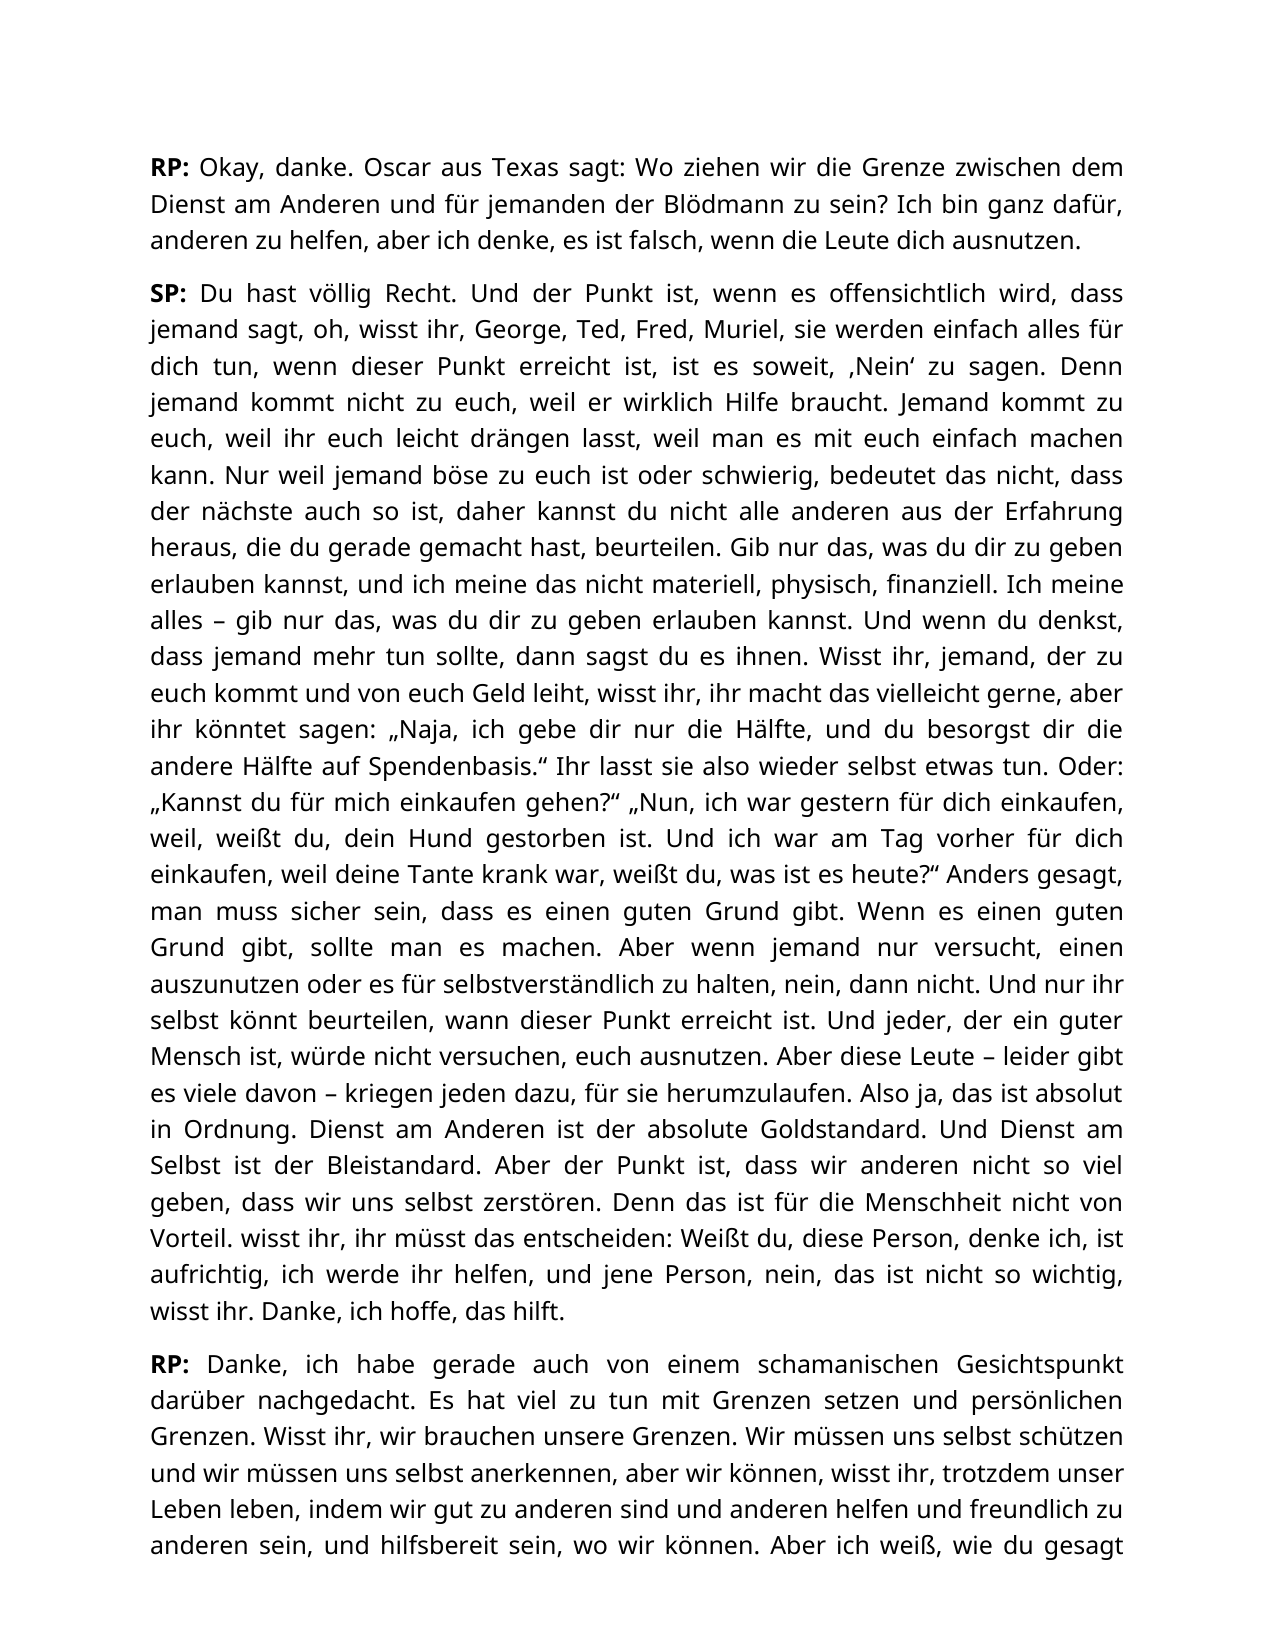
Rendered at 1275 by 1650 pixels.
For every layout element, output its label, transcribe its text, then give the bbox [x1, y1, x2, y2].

text RP: Okay, danke. Oscar aus Texas sagt: Wo ziehen wir die Grenze zwischen dem Dienst am Anderen und für jemanden der Blödmann zu sein? Ich bin ganz dafür, anderen zu helfen, aber ich denke, es ist falsch, wenn die Leute dich ausnutzen. [150, 150, 1125, 257]
text RP: Danke, ich habe gerade auch von einem schamanischen Gesichtspunkt darüber nachgedacht. Es hat viel zu tun mit Grenzen setzen und persönlichen Grenzen. Wisst ihr, wir brauchen unsere Grenzen. Wir müssen uns selbst schützen und wir müssen uns selbst anerkennen, aber wir können, wisst ihr, trotzdem unser Leben leben, indem wir gut zu anderen sind und anderen helfen und freundlich zu anderen sein, und hilfsbereit sein, wo wir können. Aber ich weiß, wie du gesagt [150, 1346, 1125, 1562]
text SP: Du hast völlig Recht. Und der Punkt ist, wenn es offensichtlich wird, dass jemand sagt, oh, wisst ihr, George, Ted, Fred, Muriel, sie werden einfach alles für dich tun, wenn dieser Punkt erreicht ist, ist es soweit, ‚Nein‘ zu sagen. Denn jemand kommt nicht zu euch, weil er wirklich Hilfe braucht. Jemand kommt zu euch, weil ihr euch leicht drängen lasst, weil man es mit euch einfach machen kann. Nur weil jemand böse zu euch ist oder schwierig, bedeutet das nicht, dass der nächste auch so ist, daher kannst du nicht alle anderen aus der Erfahrung heraus, die du gerade gemacht hast, beurteilen. Gib nur das, was du dir zu geben erlauben kannst, und ich meine das nicht materiell, physisch, finanziell. Ich meine alles – gib nur das, was du dir zu geben erlauben kannst. Und wenn du denkst, dass jemand mehr tun sollte, dann sagst du es ihnen. Wisst ihr, jemand, der zu euch kommt und von euch Geld leiht, wisst ihr, ihr macht das vielleicht gerne, aber ihr könntet sagen: „Naja, ich gebe dir nur die Hälfte, und du besorgst dir die andere Hälfte auf Spendenbasis.“ Ihr lasst sie also wieder selbst etwas tun. Oder: „Kannst du für mich einkaufen gehen?“ „Nun, ich war gestern für dich einkaufen, weil, weißt du, dein Hund gestorben ist. Und ich war am Tag vorher für dich einkaufen, weil deine Tante krank war, weißt du, was ist es heute?“ Anders gesagt, man muss sicher sein, dass es einen guten Grund gibt. Wenn es einen guten Grund gibt, sollte man es machen. Aber wenn jemand nur versucht, einen auszunutzen oder es für selbstverständlich zu halten, nein, dann nicht. Und nur ihr selbst könnt beurteilen, wann dieser Punkt erreicht ist. Und jeder, der ein guter Mensch ist, würde nicht versuchen, euch ausnutzen. Aber diese Leute – leider gibt es viele davon – kriegen jeden dazu, für sie herumzulaufen. Also ja, das ist absolut in Ordnung. Dienst am Anderen ist der absolute Goldstandard. Und Dienst am Selbst ist der Bleistandard. Aber der Punkt ist, dass wir anderen nicht so viel geben, dass wir uns selbst zerstören. Denn das ist für die Menschheit nicht von Vorteil. wisst ihr, ihr müsst das entscheiden: Weißt du, diese Person, denke ich, ist aufrichtig, ich werde ihr helfen, und jene Person, nein, das ist nicht so wichtig, wisst ihr. Danke, ich hoffe, das hilft. [150, 276, 1125, 1327]
